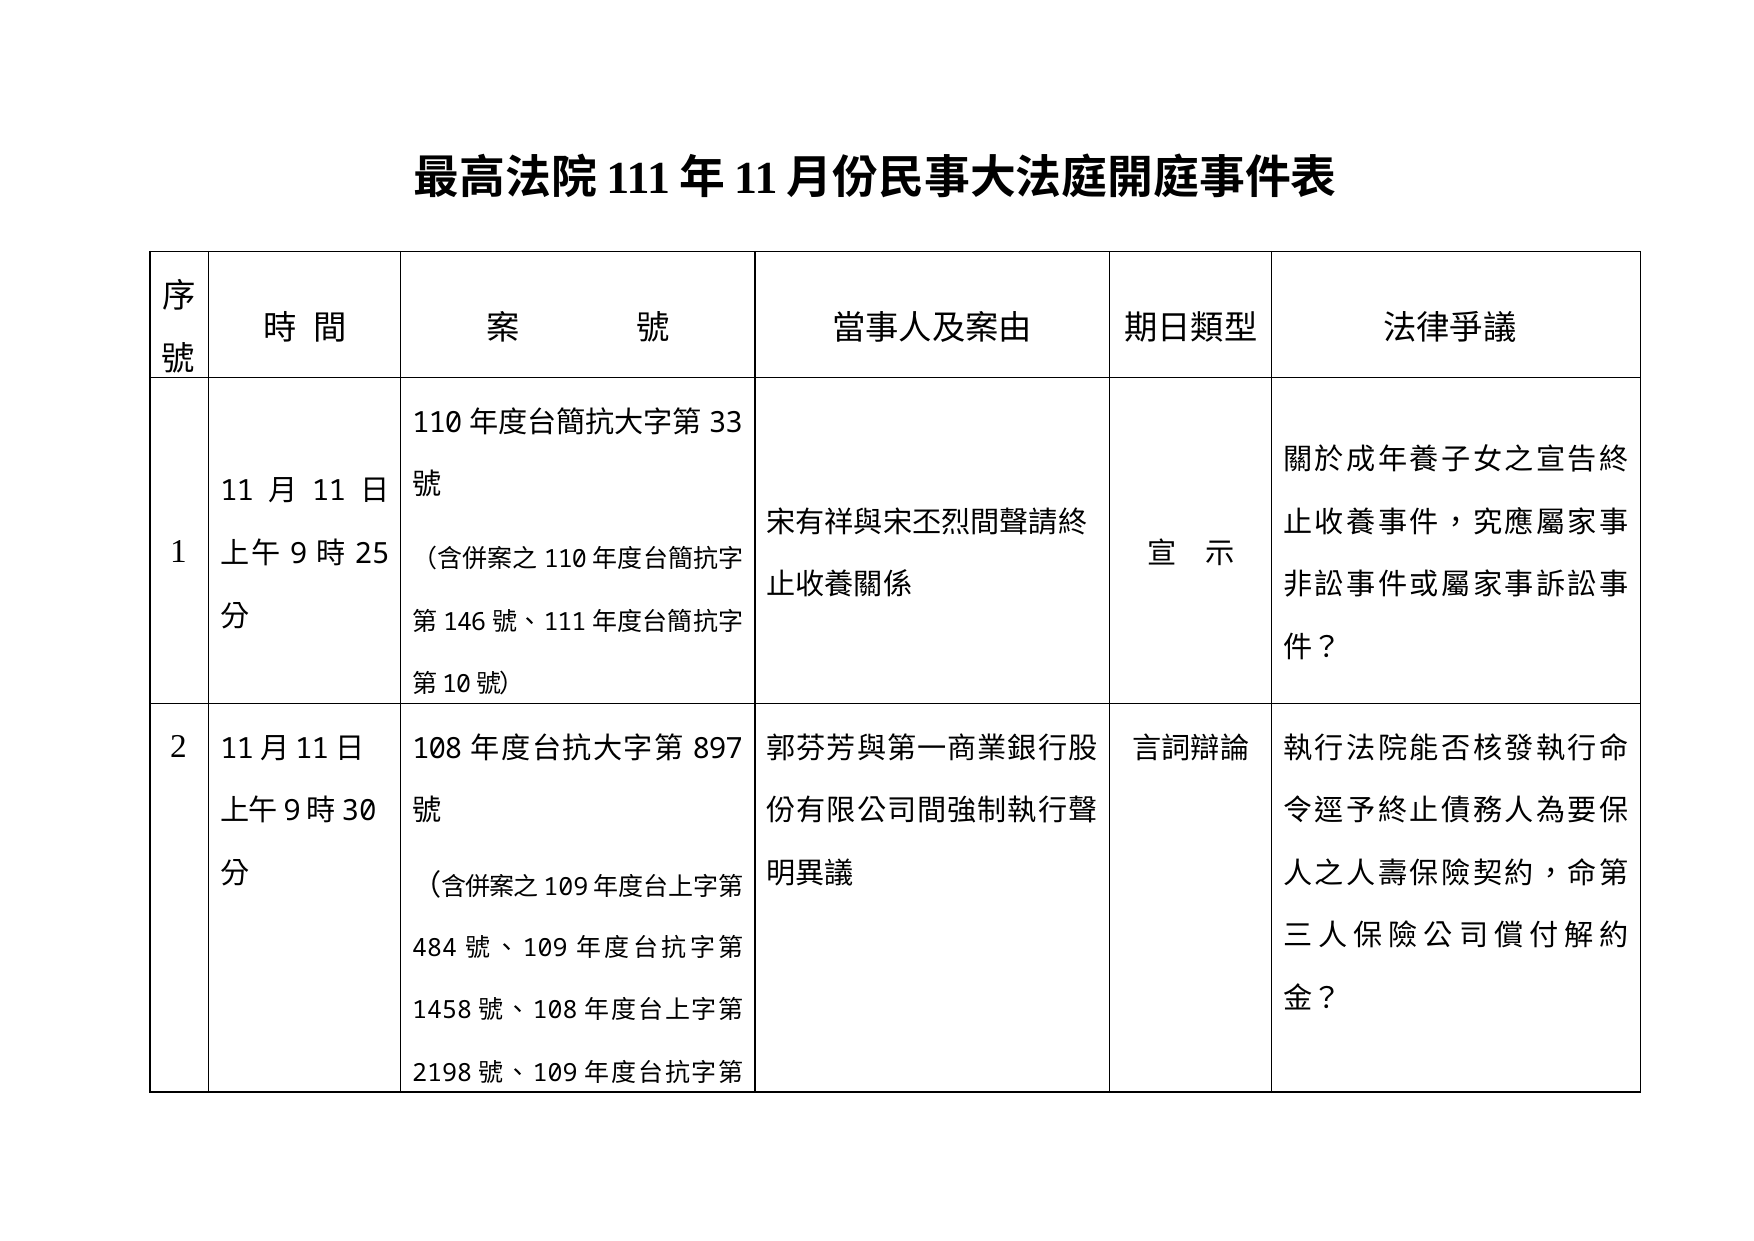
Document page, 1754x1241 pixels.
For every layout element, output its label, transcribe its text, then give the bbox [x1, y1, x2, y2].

table_cell 2 [151, 704, 208, 1091]
table_header 期日類型 [1110, 252, 1271, 377]
table_cell 108年度台抗大字第897號 （含併案之109年度台上字第484號、109年度台抗字第1458號、108年度台上字第2198號、109年度台抗字第 [401, 704, 754, 1091]
table_cell 110年度台簡抗大字第33號 （含併案之110年度台簡抗字第146號、111年度台簡抗字第10號） [401, 378, 754, 703]
text 最高法院111年11月份民事大法庭開庭事件表 [150, 101, 1604, 226]
table_header 序號 [151, 252, 208, 377]
table_header 當事人及案由 [756, 252, 1109, 377]
table_cell 執行法院能否核發執行命令逕予終止債務人為要保人之人壽保險契約，命第三人保險公司償付解約金？ [1272, 704, 1640, 1091]
table_cell 11月11日上午9時25分 [209, 378, 400, 703]
table_cell 關於成年養子女之宣告終止收養事件，究應屬家事非訟事件或屬家事訴訟事件？ [1272, 378, 1640, 703]
table_header 時 間 [209, 252, 400, 377]
table_cell 11月11日上午9時30分 [209, 704, 400, 1091]
table_cell 1 [151, 378, 208, 703]
table_cell 言詞辯論 [1110, 704, 1271, 1091]
table_cell 宣 示 [1110, 378, 1271, 703]
table_cell 宋有祥與宋丕烈間聲請終止收養關係 [756, 378, 1109, 703]
table_header 案 號 [401, 252, 754, 377]
table_cell 郭芬芳與第一商業銀行股份有限公司間強制執行聲明異議 [756, 704, 1109, 1091]
table_header 法律爭議 [1272, 252, 1640, 377]
